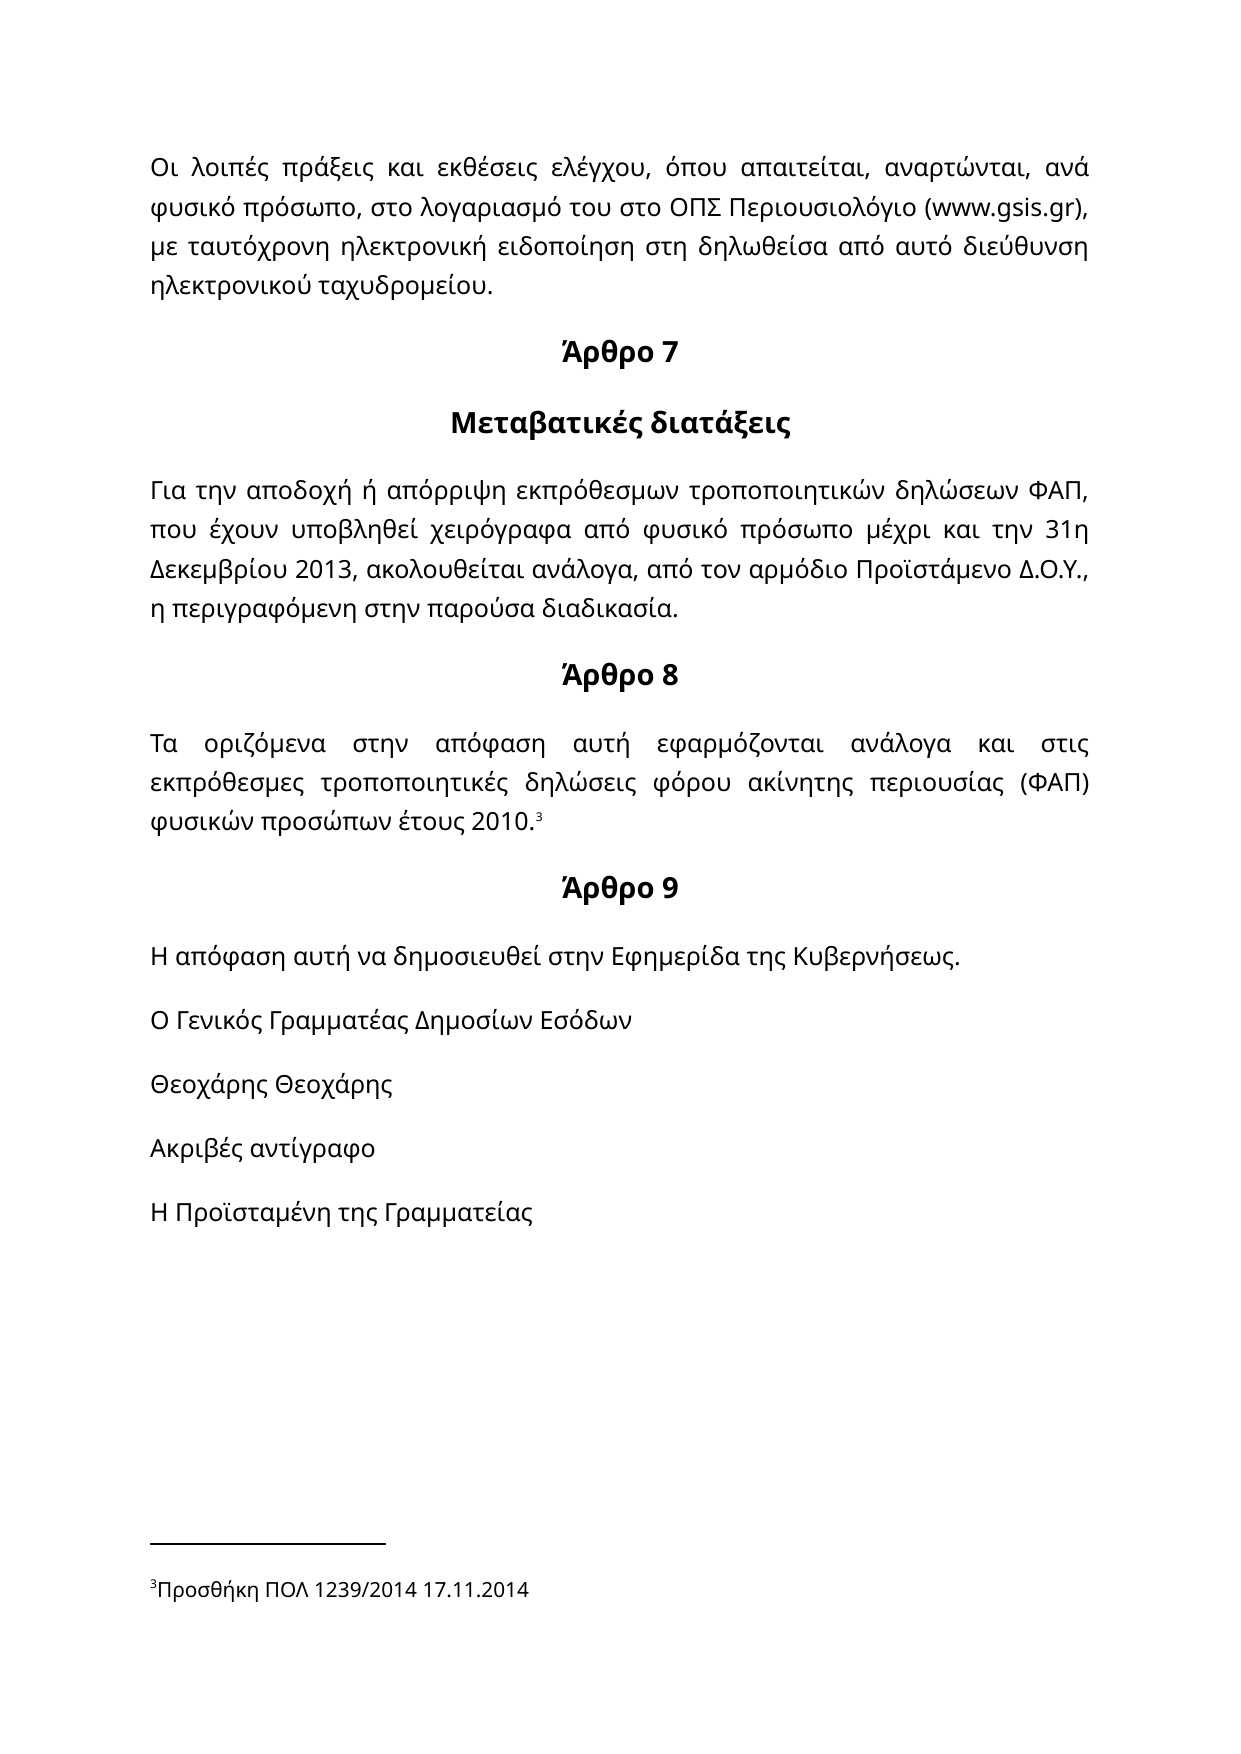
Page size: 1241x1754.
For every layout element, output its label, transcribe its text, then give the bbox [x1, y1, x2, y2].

text Η απόφαση αυτή να δημοσιευθεί στην Εφημερίδα της Κυβερνήσεως. [150, 938, 1090, 972]
text Ο Γενικός Γραμματέας Δημοσίων Εσόδων [150, 1002, 1090, 1037]
subtitle Άρθρο 8 [150, 654, 1090, 694]
subtitle Μεταβατικές διατάξεις [150, 402, 1090, 442]
text Οι λοιπές πράξεις και εκθέσεις ελέγχου, όπου απαιτείται, αναρτώνται, ανά φυσικό πρόσωπο, στο λογαριασμό του στο ΟΠΣ Περιουσιολόγιο (www.gsis.gr), με ταυτόχρονη ηλεκτρονική ειδοποίηση στη δηλωθείσα από αυτό διεύθυνση ηλεκτρονικού ταχυδρομείου. [150, 150, 1090, 302]
text Η Προϊσταμένη της Γραμματείας [150, 1195, 1090, 1229]
text Για την αποδοχή ή απόρριψη εκπρόθεσμων τροποποιητικών δηλώσεων ΦΑΠ, που έχουν υποβληθεί χειρόγραφα από φυσικό πρόσωπο μέχρι και την 31η Δεκεμβρίου 2013, ακολουθείται ανάλογα, από τον αρμόδιο Προϊστάμενο Δ.Ο.Υ., η περιγραφόμενη στην παρούσα διαδικασία. [150, 473, 1090, 624]
text Τα οριζόμενα στην απόφαση αυτή εφαρμόζονται ανάλογα και στις εκπρόθεσμες τροποποιητικές δηλώσεις φόρου ακίνητης περιουσίας (ΦΑΠ) φυσικών προσώπων έτους 2010. [150, 725, 1090, 838]
text Θεοχάρης Θεοχάρης [150, 1067, 1090, 1101]
subtitle Άρθρο 9 [150, 868, 1090, 907]
subtitle Άρθρο 7 [150, 332, 1090, 371]
text Προσθήκη ΠΟΛ 1239/2014 17.11.2014 [150, 1576, 1090, 1604]
text Ακριβές αντίγραφο [150, 1131, 1090, 1165]
